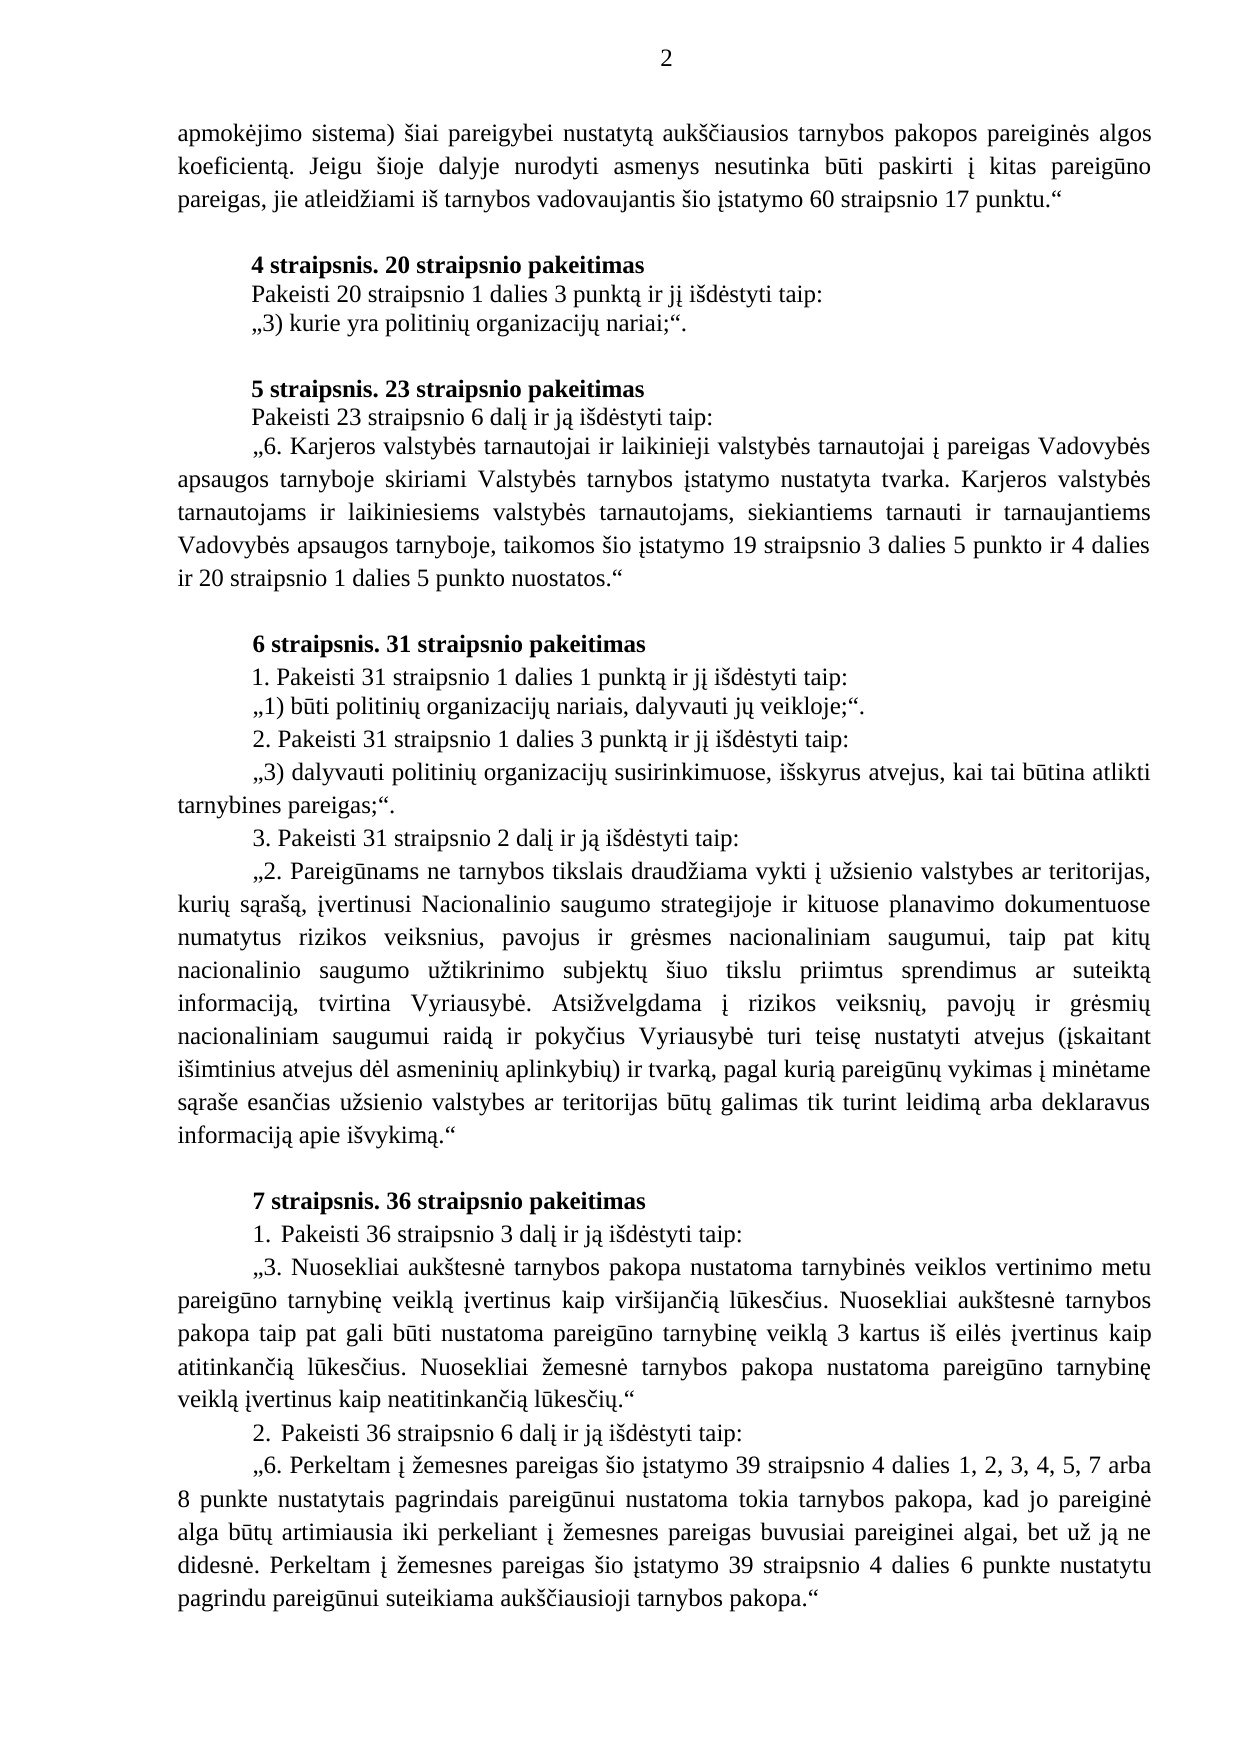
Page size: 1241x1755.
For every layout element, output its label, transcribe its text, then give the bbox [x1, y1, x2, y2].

text „6. Perkeltam į žemesnes pareigas šio įstatymo 39 straipsnio 4 dalies 1, 2, 3, 4, 5, 7 arba 8 punkte nustatytais pagrindais pareigūnui nustatoma tokia tarnybos pakopa, kad jo pareiginė alga būtų artimiausia iki perkeliant į žemesnes pareigas buvusiai pareiginei algai, bet už ją ne didesnė. Perkeltam į žemesnes pareigas šio įstatymo 39 straipsnio 4 dalies 6 punkte nustatytu pagrindu pareigūnui suteikiama aukščiausioji tarnybos pakopa.“ [177, 1451, 1152, 1611]
text 1. Pakeisti 36 straipsnio 3 dalį ir ją išdėstyti taip: [177, 1219, 1152, 1248]
text 3. Pakeisti 31 straipsnio 2 dalį ir ją išdėstyti taip: [177, 823, 1152, 852]
text 1. Pakeisti 31 straipsnio 1 dalies 1 punktą ir jį išdėstyti taip: [177, 662, 1152, 691]
text 2. Pakeisti 31 straipsnio 1 dalies 3 punktą ir jį išdėstyti taip: [177, 724, 1152, 753]
text „3. Nuosekliai aukštesnė tarnybos pakopa nustatoma tarnybinės veiklos vertinimo metu pareigūno tarnybinę veiklą įvertinus kaip viršijančią lūkesčius. Nuosekliai aukštesnė tarnybos pakopa taip pat gali būti nustatoma pareigūno tarnybinę veiklą 3 kartus iš eilės įvertinus kaip atitinkančią lūkesčius. Nuosekliai žemesnė tarnybos pakopa nustatoma pareigūno tarnybinę veiklą įvertinus kaip neatitinkančią lūkesčių.“ [177, 1252, 1152, 1413]
text 4 straipsnis. 20 straipsnio pakeitimas [177, 250, 1152, 279]
text „3) kurie yra politinių organizacijų nariai;“. [177, 308, 1152, 336]
text 5 straipsnis. 23 straipsnio pakeitimas [177, 374, 1152, 402]
text 2. Pakeisti 36 straipsnio 6 dalį ir ją išdėstyti taip: [177, 1418, 1152, 1446]
text apmokėjimo sistema) šiai pareigybei nustatytą aukščiausios tarnybos pakopos pareiginės algos koeficientą. Jeigu šioje dalyje nurodyti asmenys nesutinka būti paskirti į kitas pareigūno pareigas, jie atleidžiami iš tarnybos vadovaujantis šio įstatymo 60 straipsnio 17 punktu.“ [177, 118, 1152, 213]
text Pakeisti 20 straipsnio 1 dalies 3 punktą ir jį išdėstyti taip: [177, 279, 1152, 308]
text 7 straipsnis. 36 straipsnio pakeitimas [177, 1186, 1152, 1215]
text „6. Karjeros valstybės tarnautojai ir laikinieji valstybės tarnautojai į pareigas Vadovybės apsaugos tarnyboje skiriami Valstybės tarnybos įstatymo nustatyta tvarka. Karjeros valstybės tarnautojams ir laikiniesiems valstybės tarnautojams, siekiantiems tarnauti ir tarnaujantiems Vadovybės apsaugos tarnyboje, taikomos šio įstatymo 19 straipsnio 3 dalies 5 punkto ir 4 dalies ir 20 straipsnio 1 dalies 5 punkto nuostatos.“ [177, 431, 1152, 592]
text Pakeisti 23 straipsnio 6 dalį ir ją išdėstyti taip: [177, 402, 1152, 431]
text 6 straipsnis. 31 straipsnio pakeitimas [177, 629, 1152, 658]
text „3) dalyvauti politinių organizacijų susirinkimuose, išskyrus atvejus, kai tai būtina atlikti tarnybines pareigas;“. [177, 757, 1152, 819]
text „1) būti politinių organizacijų nariais, dalyvauti jų veikloje;“. [177, 691, 1152, 720]
text „2. Pareigūnams ne tarnybos tikslais draudžiama vykti į užsienio valstybes ar teritorijas, kurių sąrašą, įvertinusi Nacionalinio saugumo strategijoje ir kituose planavimo dokumentuose numatytus rizikos veiksnius, pavojus ir grėsmes nacionaliniam saugumui, taip pat kitų nacionalinio saugumo užtikrinimo subjektų šiuo tikslu priimtus sprendimus ar suteiktą informaciją, tvirtina Vyriausybė. Atsižvelgdama į rizikos veiksnių, pavojų ir grėsmių nacionaliniam saugumui raidą ir pokyčius Vyriausybė turi teisę nustatyti atvejus (įskaitant išimtinius atvejus dėl asmeninių aplinkybių) ir tvarką, pagal kurią pareigūnų vykimas į minėtame sąraše esančias užsienio valstybes ar teritorijas būtų galimas tik turint leidimą arba deklaravus informaciją apie išvykimą.“ [177, 856, 1152, 1149]
